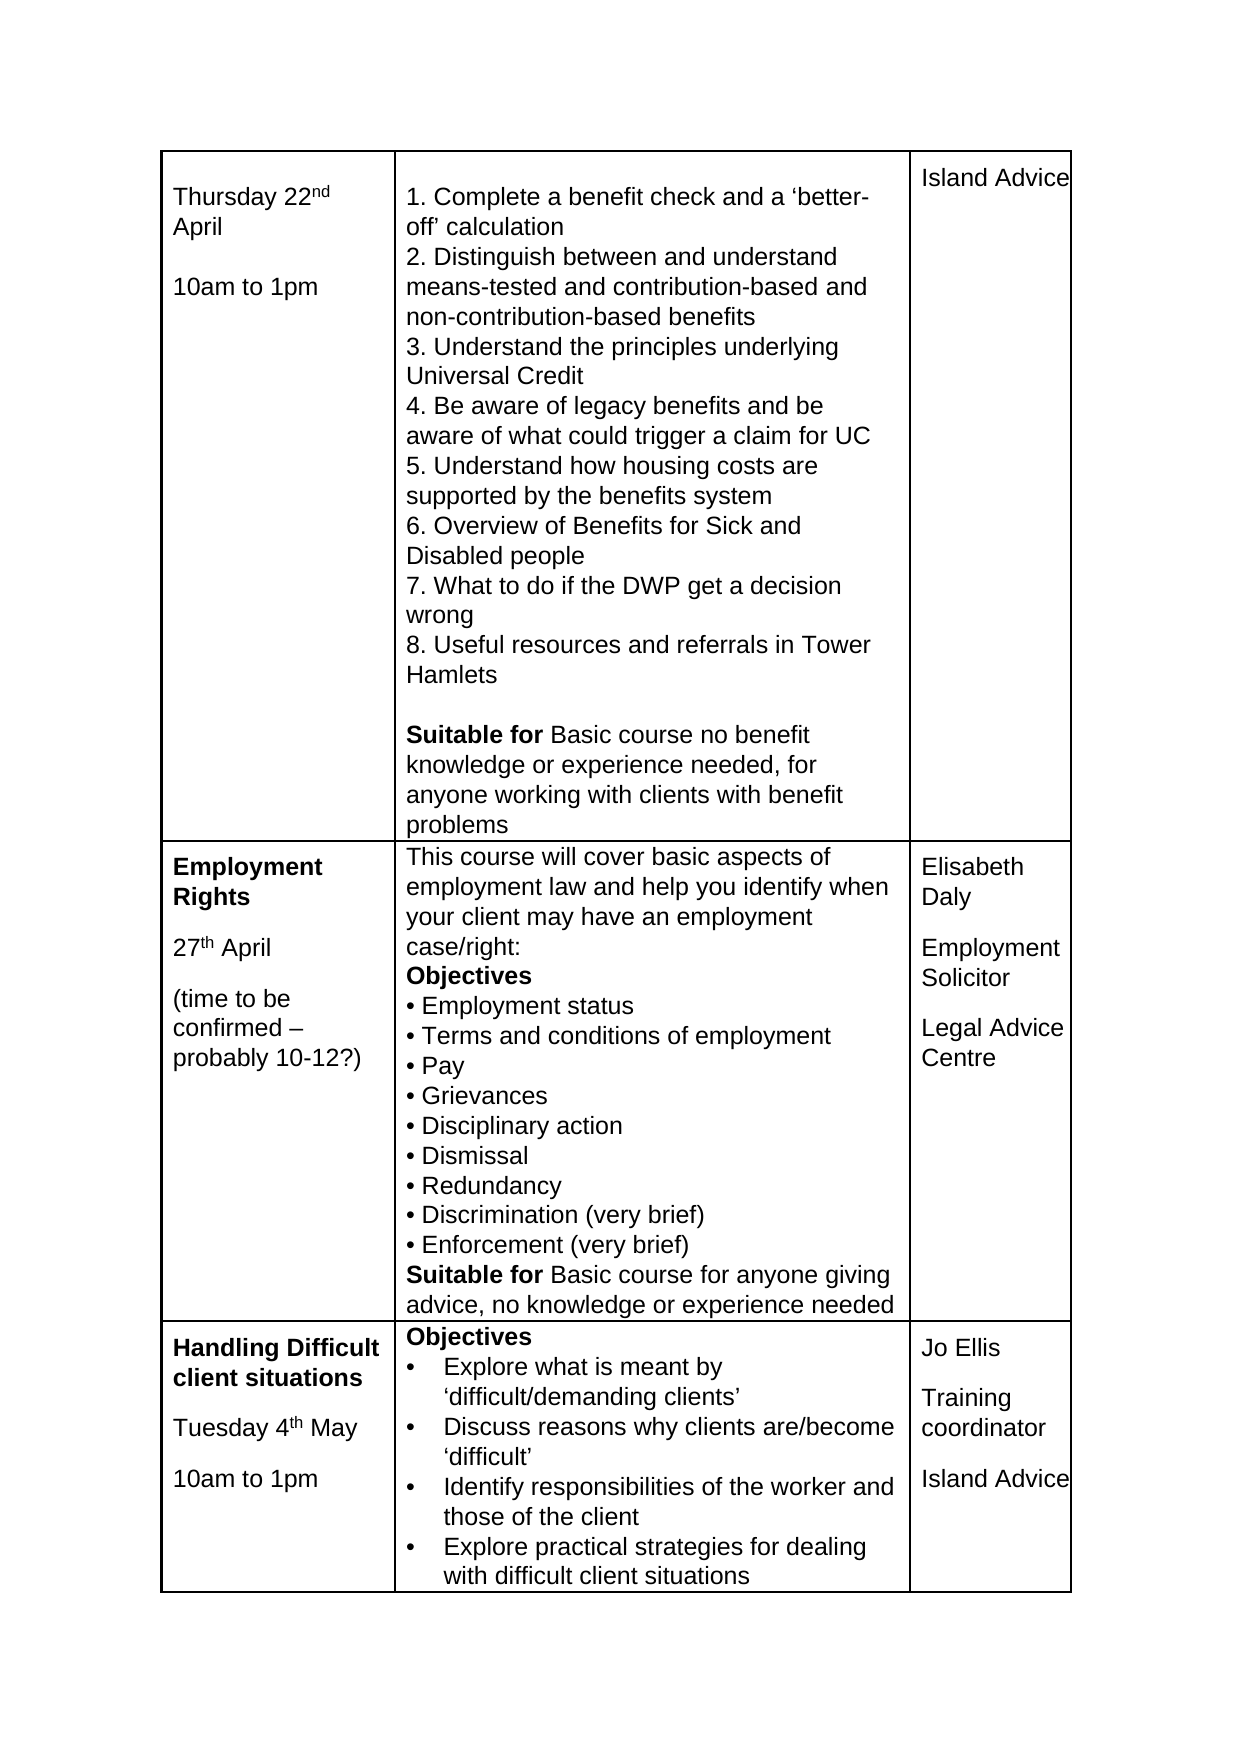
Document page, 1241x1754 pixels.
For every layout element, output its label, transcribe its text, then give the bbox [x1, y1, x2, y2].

table_cell Elisabeth Daly Employment Solicitor Legal Advice Centre [911, 842, 1070, 1320]
table_cell [154, 840, 160, 1320]
table_cell This course will cover basic aspects of employment law and help you identify when your client may have an employment case/right: Objectives • Employment status • Terms and conditions of employment • Pay • Grievances • Disciplinary action • Dismissal • Redundancy • Discrimination (very brief) • Enforcement (very brief) Suitable for Basic course for anyone giving advice, no knowledge or experience needed [396, 842, 909, 1320]
table_cell Employment Rights 27th April (time to be confirmed – probably 10-12?) [163, 842, 394, 1320]
table_cell Thursday 22nd April 10am to 1pm [163, 152, 394, 840]
table_cell Objectives Explore what is meant by ‘difficult/demanding clients’ Discuss reasons why clients are/become ‘difficult’ Identify responsibilities of the worker and those of the client Explore practical strategies for dealing with difficult client situations [396, 1322, 909, 1591]
table_header [1081, 150, 1085, 1593]
table_cell [154, 1320, 160, 1591]
table_cell 1. Complete a benefit check and a ‘better-off’ calculation 2. Distinguish between and understand means-tested and contribution-based and non-contribution-based benefits 3. Understand the principles underlying Universal Credit 4. Be aware of legacy benefits and be aware of what could trigger a claim for UC 5. Understand how housing costs are supported by the benefits system 6. Overview of Benefits for Sick and Disabled people 7. What to do if the DWP get a decision wrong 8. Useful resources and referrals in Tower Hamlets Suitable for Basic course no benefit knowledge or experience needed, for anyone working with clients with benefit problems [396, 152, 909, 840]
table_header [149, 150, 154, 1593]
table_header [1072, 150, 1076, 1593]
table_cell Jo Ellis Training coordinator Island Advice [911, 1322, 1070, 1591]
table_header [1076, 150, 1081, 1593]
table_cell Handling Difficult client situations Tuesday 4th May 10am to 1pm [163, 1322, 394, 1591]
table_header [1085, 150, 1090, 1593]
table_cell Island Advice [911, 152, 1070, 840]
table_cell [154, 150, 160, 840]
